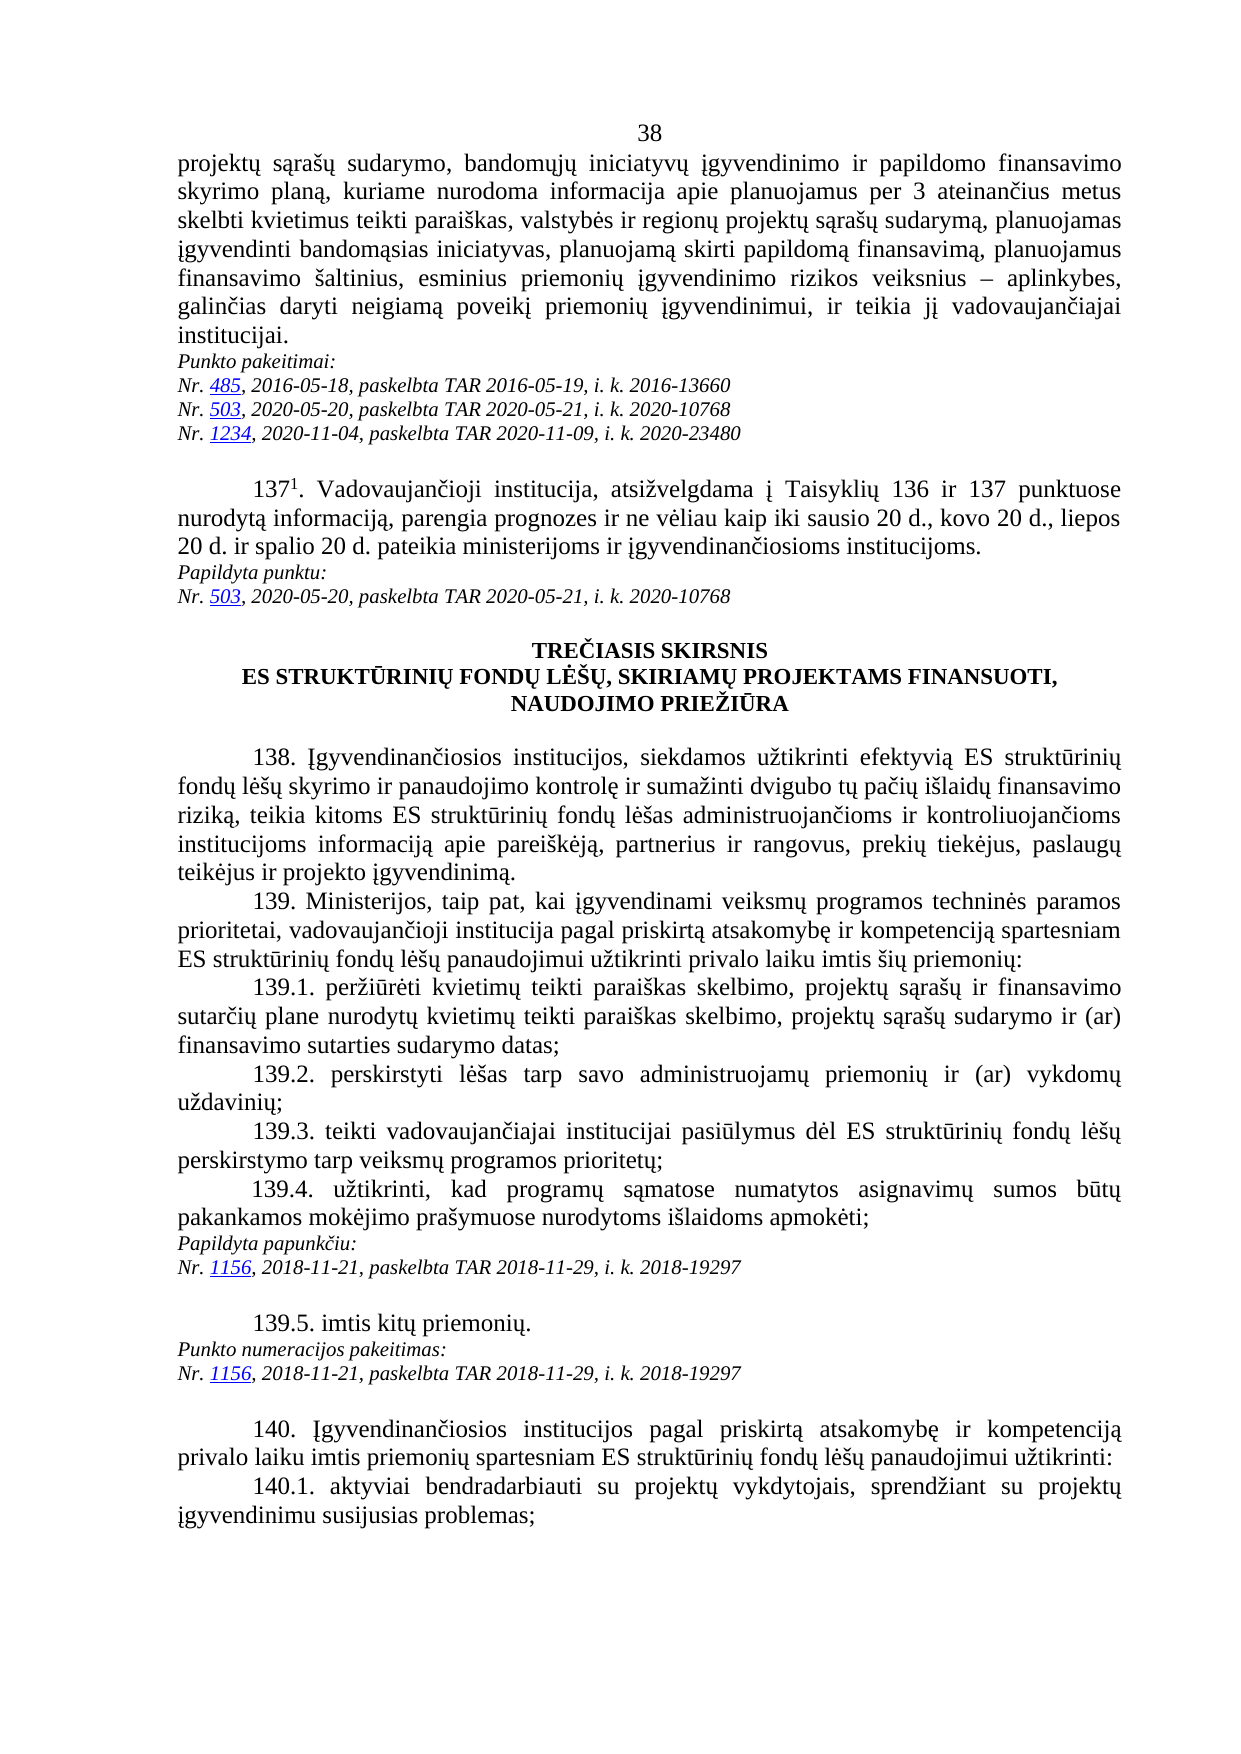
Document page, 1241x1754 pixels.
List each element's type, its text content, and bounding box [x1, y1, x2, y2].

text Punkto numeracijos pakeitimas: [177, 1337, 1122, 1361]
text projektų sąrašų sudarymo, bandomųjų iniciatyvų įgyvendinimo ir papildomo finansavimo skyrimo planą, kuriame nurodoma informacija apie planuojamus per 3 ateinančius metus skelbti kvietimus teikti paraiškas, valstybės ir regionų projektų sąrašų sudarymą, planuojamas įgyvendinti bandomąsias iniciatyvas, planuojamą skirti papildomą finansavimą, planuojamus finansavimo šaltinius, esminius priemonių įgyvendinimo rizikos veiksnius – aplinkybes, galinčias daryti neigiamą poveikį priemonių įgyvendinimui, ir teikia jį vadovaujančiajai institucijai. [177, 148, 1122, 349]
text Nr. 1234, 2020-11-04, paskelbta TAR 2020-11-09, i. k. 2020-23480 [177, 421, 1122, 445]
text 139.5. imtis kitų priemonių. [177, 1308, 1122, 1337]
text 139.2. perskirstyti lėšas tarp savo administruojamų priemonių ir (ar) vykdomų uždavinių; [177, 1059, 1122, 1116]
text 1371. Vadovaujančioji institucija, atsižvelgdama į Taisyklių 136 ir 137 punktuose nurodytą informaciją, parengia prognozes ir ne vėliau kaip iki sausio 20 d., kovo 20 d., liepos 20 d. ir spalio 20 d. pateikia ministerijoms ir įgyvendinančiosioms institucijoms. [177, 474, 1122, 560]
text 139.3. teikti vadovaujančiajai institucijai pasiūlymus dėl ES struktūrinių fondų lėšų perskirstymo tarp veiksmų programos prioritetų; [177, 1116, 1122, 1174]
text 139. Ministerijos, taip pat, kai įgyvendinami veiksmų programos techninės paramos prioritetai, vadovaujančioji institucija pagal priskirtą atsakomybę ir kompetenciją spartesniam ES struktūrinių fondų lėšų panaudojimui užtikrinti privalo laiku imtis šių priemonių: [177, 886, 1122, 972]
text Nr. 503, 2020-05-20, paskelbta TAR 2020-05-21, i. k. 2020-10768 [177, 584, 1122, 608]
text Nr. 503, 2020-05-20, paskelbta TAR 2020-05-21, i. k. 2020-10768 [177, 397, 1122, 421]
text Nr. 1156, 2018-11-21, paskelbta TAR 2018-11-29, i. k. 2018-19297 [177, 1361, 1122, 1385]
text 139.1. peržiūrėti kvietimų teikti paraiškas skelbimo, projektų sąrašų ir finansavimo sutarčių plane nurodytų kvietimų teikti paraiškas skelbimo, projektų sąrašų sudarymo ir (ar) finansavimo sutarties sudarymo datas; [177, 972, 1122, 1059]
text 139.4. užtikrinti, kad programų sąmatose numatytos asignavimų sumos būtų pakankamos mokėjimo prašymuose nurodytoms išlaidoms apmokėti; [177, 1174, 1122, 1231]
text TREČIASIS SKIRSNIS [177, 637, 1122, 663]
text 138. Įgyvendinančiosios institucijos, siekdamos užtikrinti efektyvią ES struktūrinių fondų lėšų skyrimo ir panaudojimo kontrolę ir sumažinti dvigubo tų pačių išlaidų finansavimo riziką, teikia kitoms ES struktūrinių fondų lėšas administruojančioms ir kontroliuojančioms institucijoms informaciją apie pareiškėją, partnerius ir rangovus, prekių tiekėjus, paslaugų teikėjus ir projekto įgyvendinimą. [177, 742, 1122, 886]
text 140. Įgyvendinančiosios institucijos pagal priskirtą atsakomybę ir kompetenciją privalo laiku imtis priemonių spartesniam ES struktūrinių fondų lėšų panaudojimui užtikrinti: [177, 1414, 1122, 1471]
text Punkto pakeitimai: [177, 349, 1122, 373]
text Papildyta punktu: [177, 560, 1122, 584]
text Nr. 485, 2016-05-18, paskelbta TAR 2016-05-19, i. k. 2016-13660 [177, 373, 1122, 397]
text ES STRUKTŪRINIŲ FONDŲ LĖŠŲ, SKIRIAMŲ PROJEKTAMS FINANSUOTI, NAUDOJIMO PRIEŽIŪRA [177, 663, 1122, 716]
text 140.1. aktyviai bendradarbiauti su projektų vykdytojais, sprendžiant su projektų įgyvendinimu susijusias problemas; [177, 1471, 1122, 1529]
text Papildyta papunkčiu: [177, 1231, 1122, 1255]
text Nr. 1156, 2018-11-21, paskelbta TAR 2018-11-29, i. k. 2018-19297 [177, 1255, 1122, 1279]
